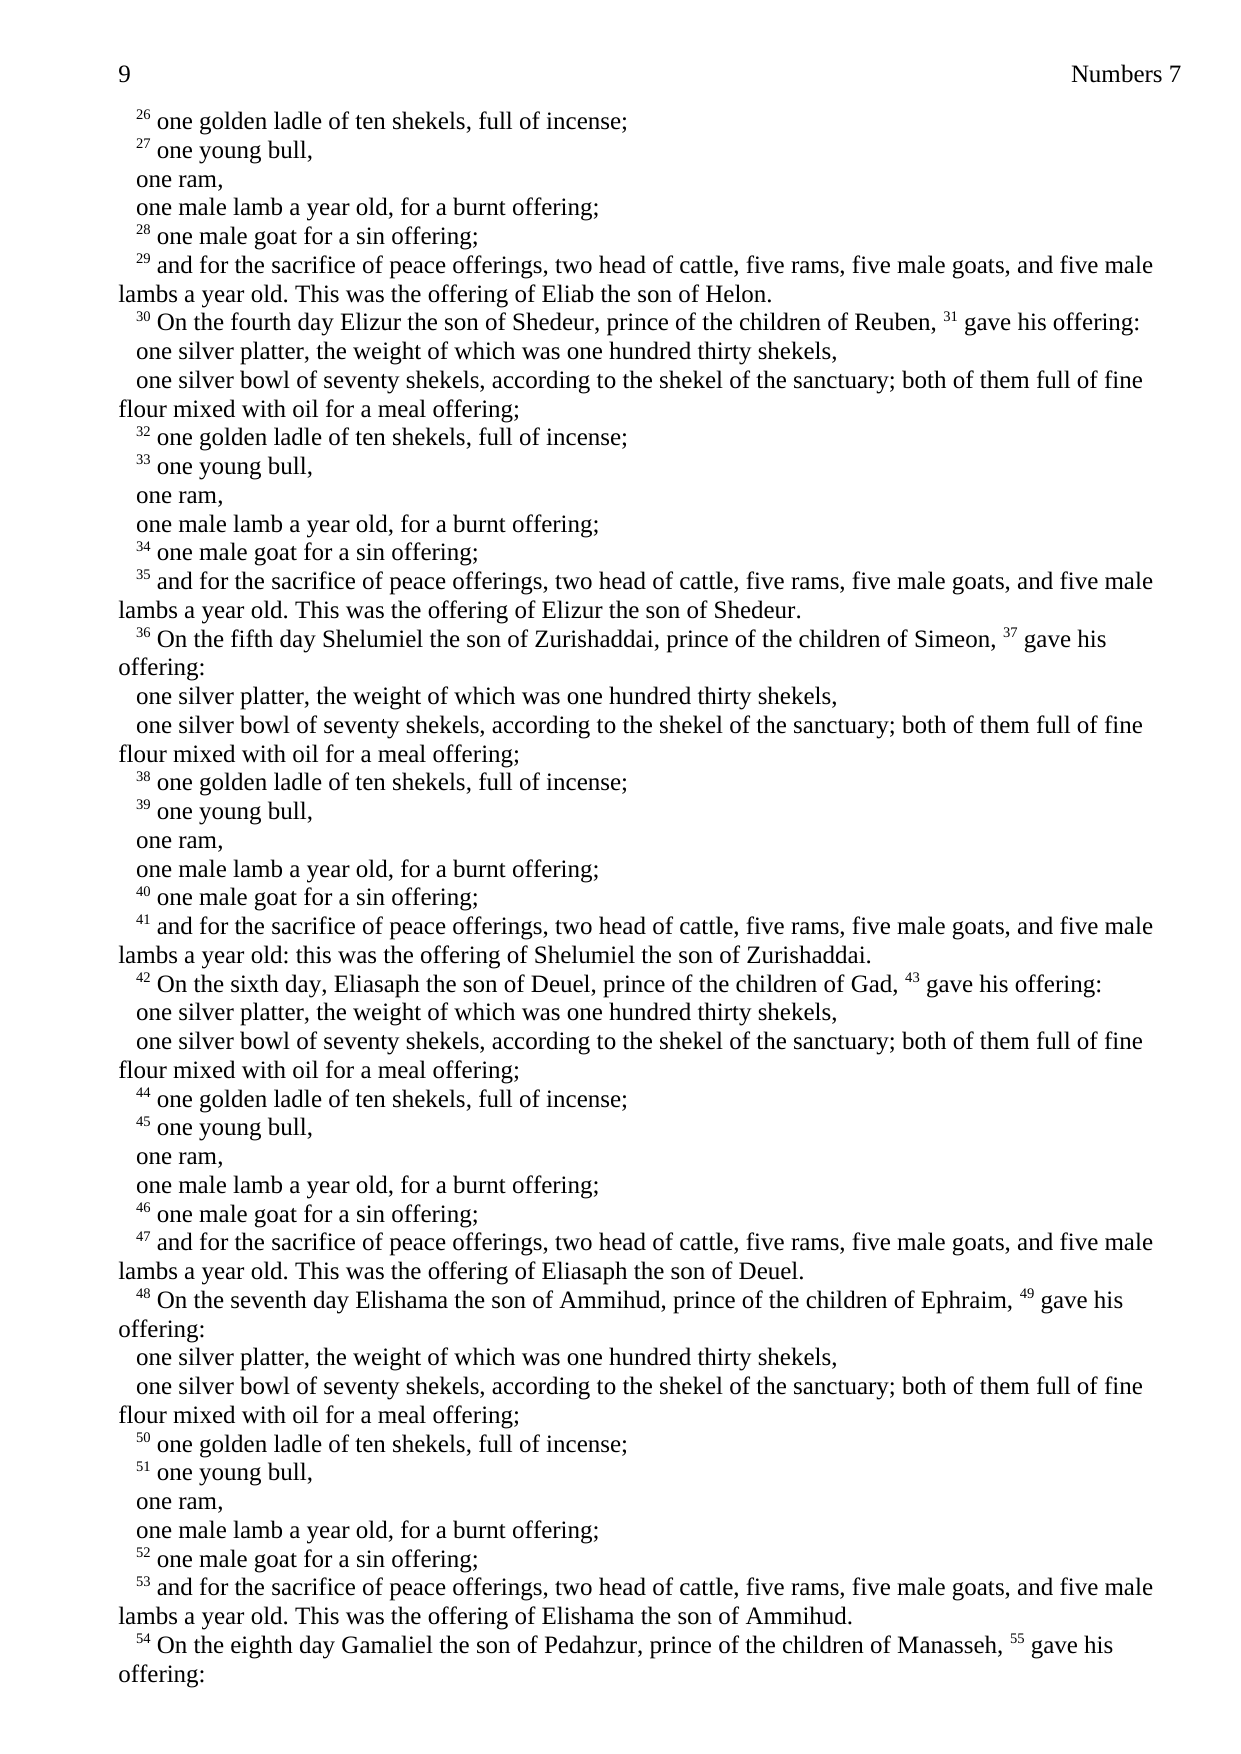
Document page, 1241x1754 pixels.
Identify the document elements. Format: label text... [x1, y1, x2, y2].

text 36 On the fifth day Shelumiel the son of Zurishaddai, prince of the children of Simeon, 37 gave his offering: [118, 624, 1181, 681]
text one silver bowl of seventy shekels, according to the shekel of the sanctuary; both of them full of fine flour mixed with oil for a meal offering; [118, 1371, 1181, 1429]
text 33 one young bull, [118, 451, 1181, 480]
text 42 On the sixth day, Eliasaph the son of Deuel, prince of the children of Gad, 43 gave his offering: [118, 969, 1181, 997]
text 47 and for the sacrifice of peace offerings, two head of cattle, five rams, five male goats, and five male lambs a year old. This was the offering of Eliasaph the son of Deuel. [118, 1227, 1181, 1285]
text 46 one male goat for a sin offering; [118, 1199, 1181, 1227]
text 44 one golden ladle of ten shekels, full of incense; [118, 1084, 1181, 1112]
text 28 one male goat for a sin offering; [118, 221, 1181, 250]
text 30 On the fourth day Elizur the son of Shedeur, prince of the children of Reuben, 31 gave his offering: [118, 307, 1181, 336]
text 51 one young bull, [118, 1457, 1181, 1486]
text 50 one golden ladle of ten shekels, full of incense; [118, 1429, 1181, 1457]
text one silver bowl of seventy shekels, according to the shekel of the sanctuary; both of them full of fine flour mixed with oil for a meal offering; [118, 1026, 1181, 1084]
text one male lamb a year old, for a burnt offering; [118, 854, 1181, 882]
text one ram, [118, 480, 1181, 509]
text one male lamb a year old, for a burnt offering; [118, 1515, 1181, 1544]
text 39 one young bull, [118, 796, 1181, 825]
text 40 one male goat for a sin offering; [118, 882, 1181, 911]
text 29 and for the sacrifice of peace offerings, two head of cattle, five rams, five male goats, and five male lambs a year old. This was the offering of Eliab the son of Helon. [118, 250, 1181, 307]
text one silver platter, the weight of which was one hundred thirty shekels, [118, 336, 1181, 365]
text one male lamb a year old, for a burnt offering; [118, 1170, 1181, 1199]
text one ram, [118, 1486, 1181, 1515]
text 38 one golden ladle of ten shekels, full of incense; [118, 767, 1181, 796]
text 53 and for the sacrifice of peace offerings, two head of cattle, five rams, five male goats, and five male lambs a year old. This was the offering of Elishama the son of Ammihud. [118, 1572, 1181, 1630]
text 48 On the seventh day Elishama the son of Ammihud, prince of the children of Ephraim, 49 gave his offering: [118, 1285, 1181, 1342]
text one male lamb a year old, for a burnt offering; [118, 509, 1181, 537]
text 26 one golden ladle of ten shekels, full of incense; [118, 106, 1181, 135]
text 45 one young bull, [118, 1112, 1181, 1141]
text one silver platter, the weight of which was one hundred thirty shekels, [118, 997, 1181, 1026]
text 34 one male goat for a sin offering; [118, 537, 1181, 566]
text one silver bowl of seventy shekels, according to the shekel of the sanctuary; both of them full of fine flour mixed with oil for a meal offering; [118, 710, 1181, 767]
text one ram, [118, 164, 1181, 192]
text one ram, [118, 825, 1181, 854]
text 52 one male goat for a sin offering; [118, 1544, 1181, 1572]
text 35 and for the sacrifice of peace offerings, two head of cattle, five rams, five male goats, and five male lambs a year old. This was the offering of Elizur the son of Shedeur. [118, 566, 1181, 624]
text one silver platter, the weight of which was one hundred thirty shekels, [118, 681, 1181, 710]
text 27 one young bull, [118, 135, 1181, 164]
text 54 On the eighth day Gamaliel the son of Pedahzur, prince of the children of Manasseh, 55 gave his offering: [118, 1630, 1181, 1687]
text one ram, [118, 1141, 1181, 1170]
text one silver bowl of seventy shekels, according to the shekel of the sanctuary; both of them full of fine flour mixed with oil for a meal offering; [118, 365, 1181, 422]
text one male lamb a year old, for a burnt offering; [118, 192, 1181, 221]
text 41 and for the sacrifice of peace offerings, two head of cattle, five rams, five male goats, and five male lambs a year old: this was the offering of Shelumiel the son of Zurishaddai. [118, 911, 1181, 969]
text 32 one golden ladle of ten shekels, full of incense; [118, 422, 1181, 451]
text one silver platter, the weight of which was one hundred thirty shekels, [118, 1342, 1181, 1371]
